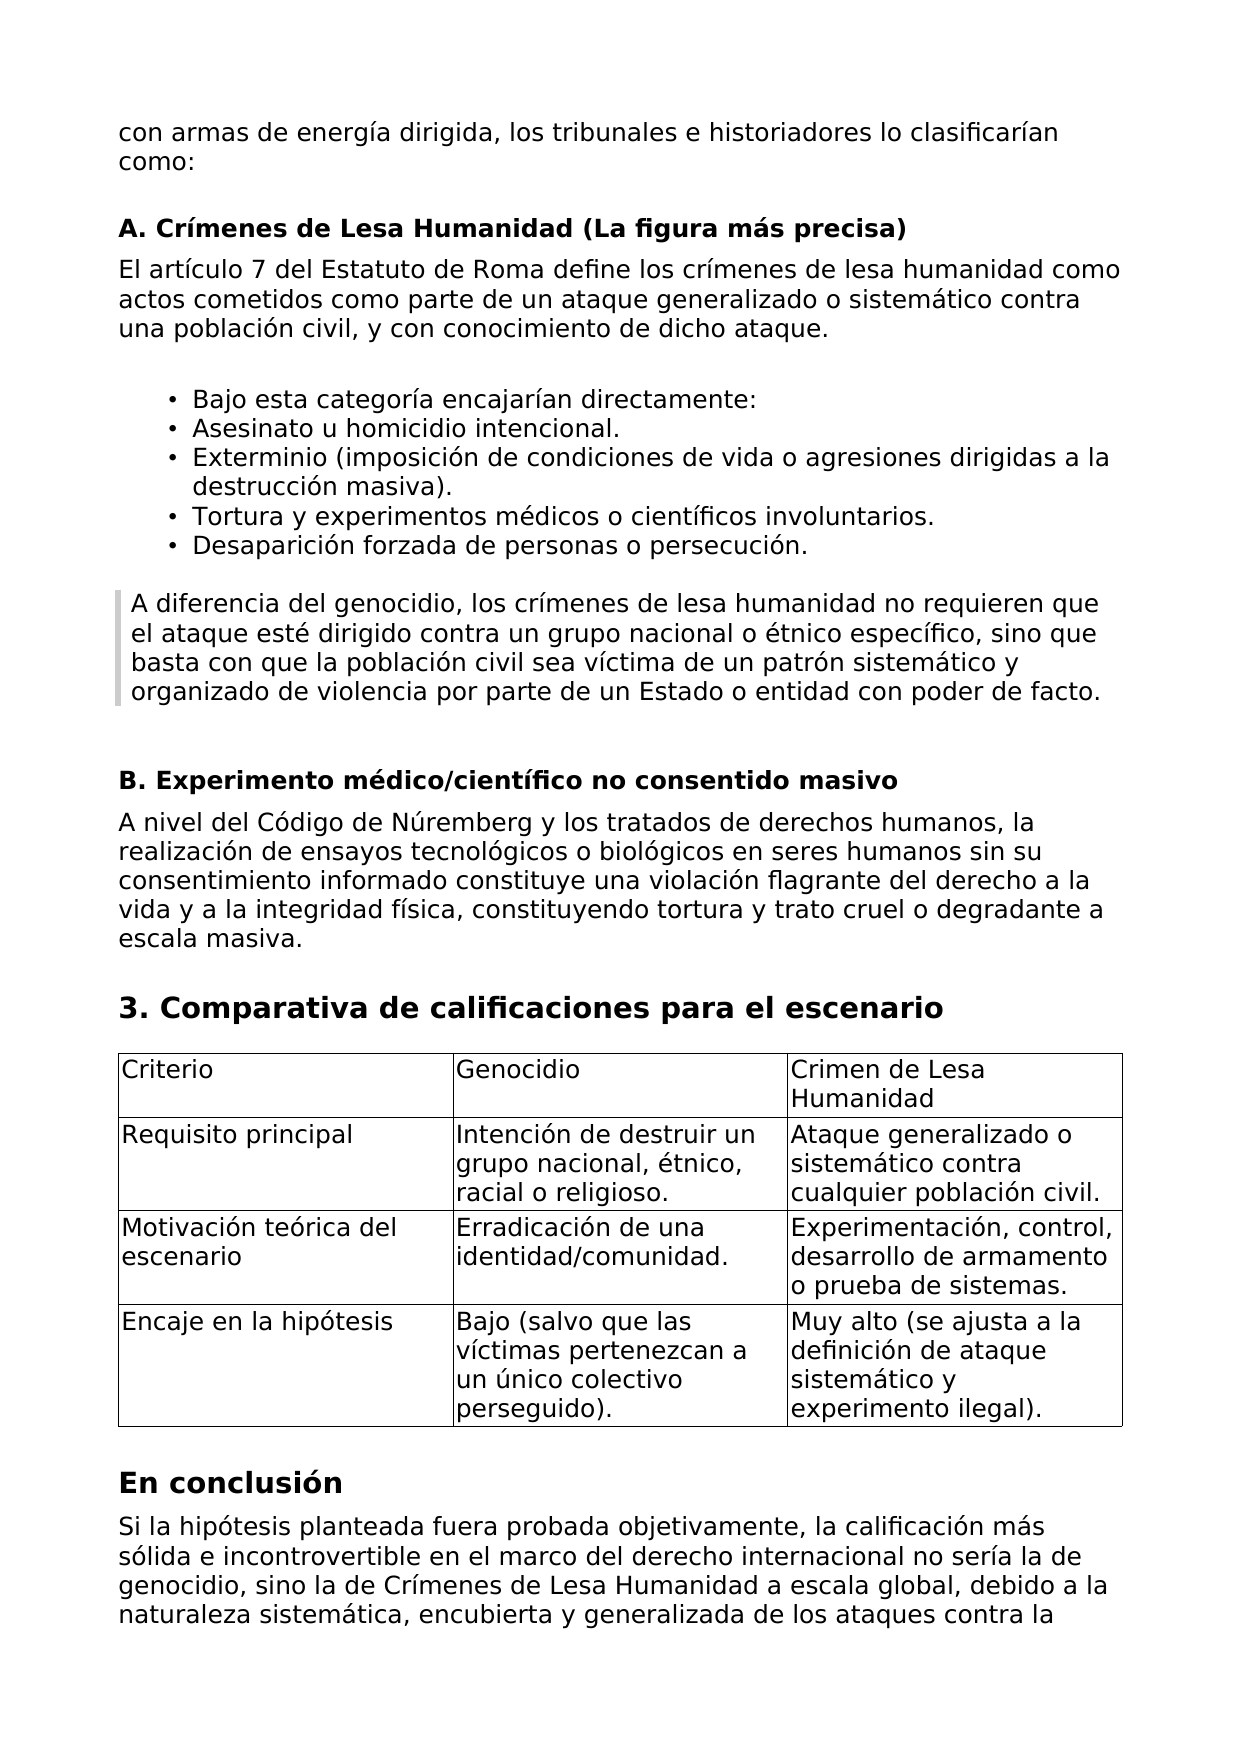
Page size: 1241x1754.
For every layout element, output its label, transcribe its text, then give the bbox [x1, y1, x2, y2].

table_cell Experimentación, control, desarrollo de armamento o prueba de sistemas. [788, 1211, 1122, 1304]
table_cell Erradicación de una identidad/comunidad. [454, 1211, 787, 1304]
list Bajo esta categoría encajarían directamente: [177, 385, 1122, 414]
table_cell Bajo (salvo que las víctimas pertenezcan a un único colectivo perseguido). [454, 1305, 787, 1426]
text con armas de energía dirigida, los tribunales e historiadores lo clasificarían como: [118, 118, 1122, 176]
table_header Crimen de Lesa Humanidad [788, 1054, 1122, 1117]
list Desaparición forzada de personas o persecución. [177, 531, 1122, 560]
list Exterminio (imposición de condiciones de vida o agresiones dirigidas a la destrucción masiva). [177, 443, 1122, 502]
subtitle 3. Comparativa de calificaciones para el escenario [118, 991, 1122, 1025]
table_cell Requisito principal [119, 1118, 453, 1210]
text A nivel del Código de Núremberg y los tratados de derechos humanos, la realización de ensayos tecnológicos o biológicos en seres humanos sin su consentimiento informado constituye una violación flagrante del derecho a la vida y a la integridad física, constituyendo tortura y trato cruel o degradante a escala masiva. [118, 808, 1122, 954]
table_header Criterio [119, 1054, 453, 1117]
subtitle A. Crímenes de Lesa Humanidad (La figura más precisa) [118, 214, 1122, 243]
text Si la hipótesis planteada fuera probada objetivamente, la calificación más sólida e incontrovertible en el marco del derecho internacional no sería la de genocidio, sino la de Crímenes de Lesa Humanidad a escala global, debido a la naturaleza sistemática, encubierta y generalizada de los ataques contra la [118, 1513, 1122, 1629]
text El artículo 7 del Estatuto de Roma define los crímenes de lesa humanidad como actos cometidos como parte de un ataque generalizado o sistemático contra una población civil, y con conocimiento de dicho ataque. [118, 256, 1122, 343]
table_header Genocidio [454, 1054, 787, 1117]
table_header A diferencia del genocidio, los crímenes de lesa humanidad no requieren que el ataque esté dirigido contra un grupo nacional o étnico específico, sino que basta con que la población civil sea víctima de un patrón sistemático y organizado de violencia por parte de un Estado o entidad con poder de facto. [121, 590, 1122, 706]
list Tortura y experimentos médicos o científicos involuntarios. [177, 502, 1122, 531]
table_cell Muy alto (se ajusta a la definición de ataque sistemático y experimento ilegal). [788, 1305, 1122, 1426]
table_cell Encaje en la hipótesis [119, 1305, 453, 1426]
list Asesinato u homicidio intencional. [177, 414, 1122, 443]
table_cell Intención de destruir un grupo nacional, étnico, racial o religioso. [454, 1118, 787, 1210]
table_cell Motivación teórica del escenario [119, 1211, 453, 1304]
subtitle En conclusión [118, 1466, 1122, 1500]
subtitle B. Experimento médico/científico no consentido masivo [118, 766, 1122, 795]
table_cell Ataque generalizado o sistemático contra cualquier población civil. [788, 1118, 1122, 1210]
